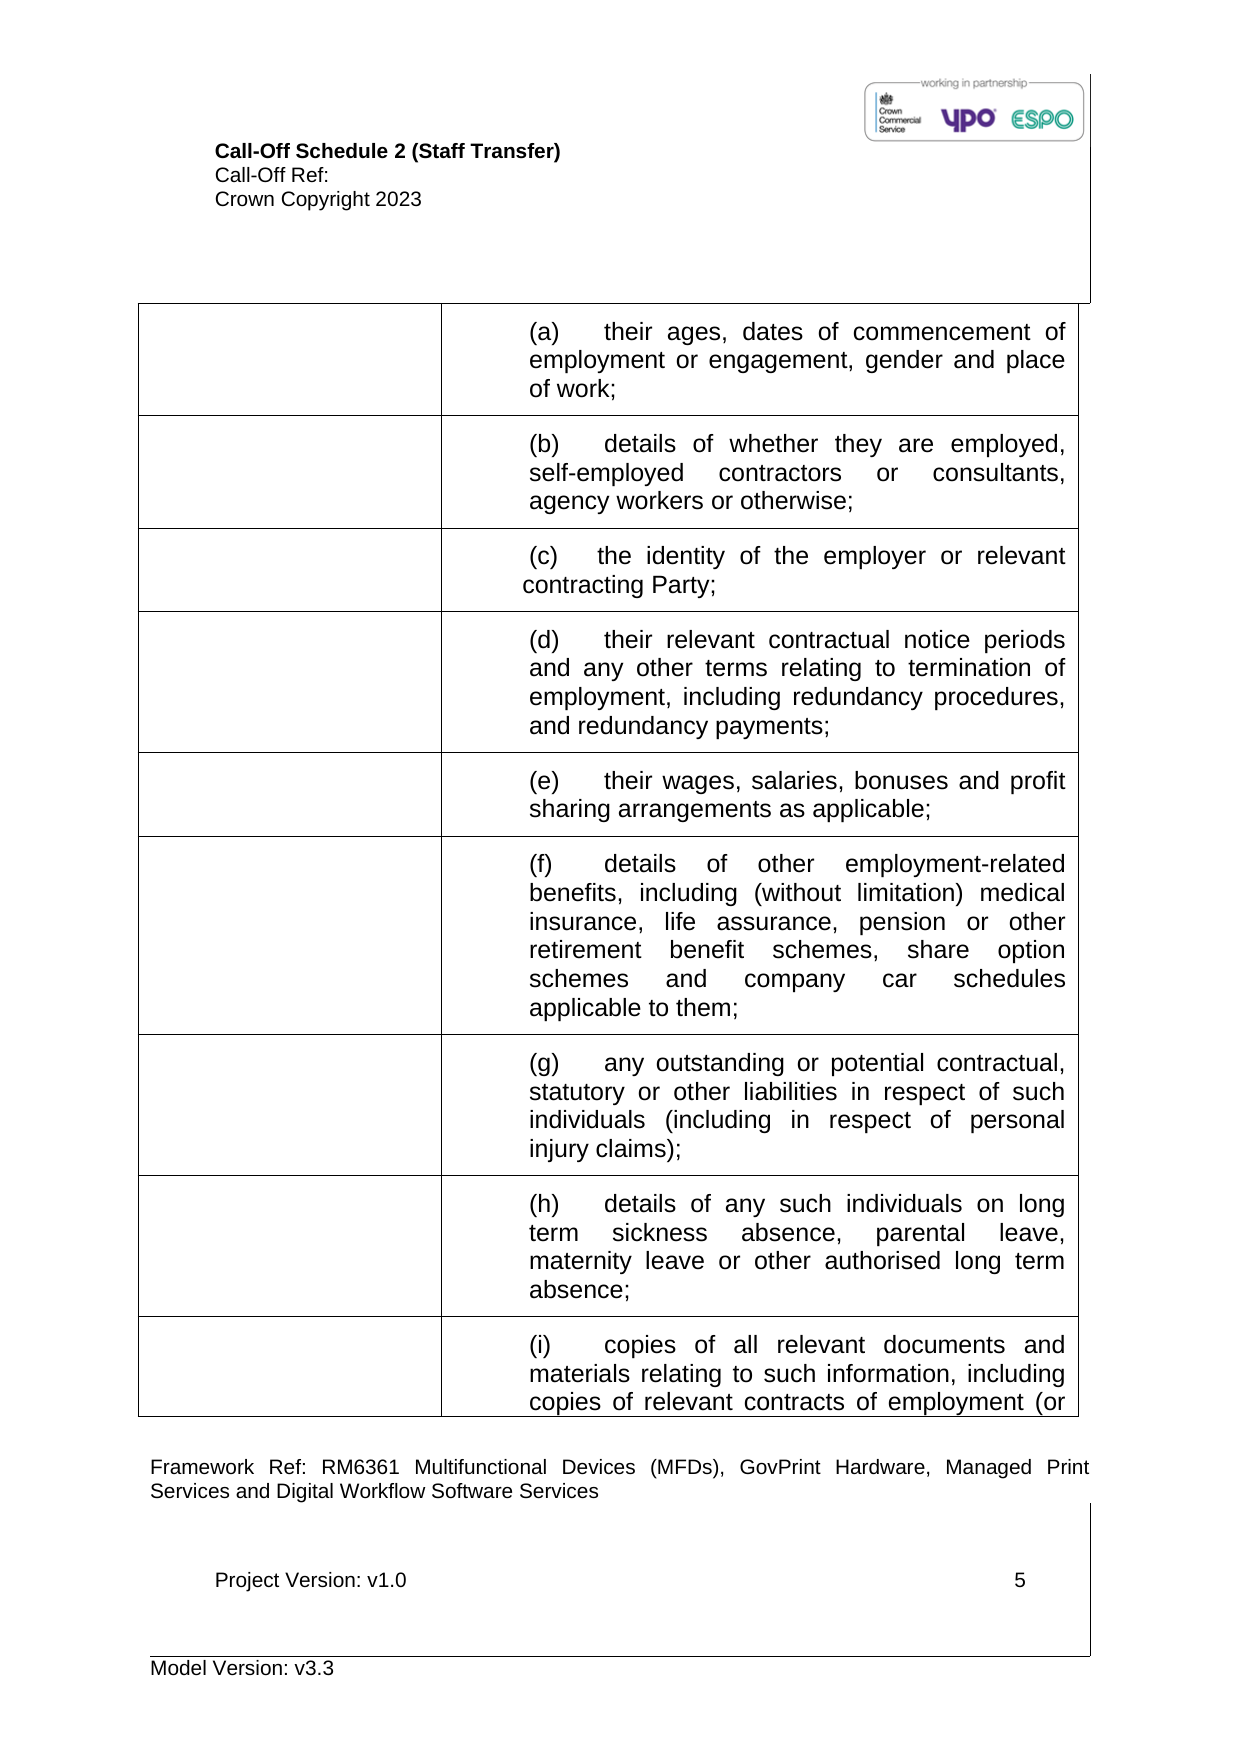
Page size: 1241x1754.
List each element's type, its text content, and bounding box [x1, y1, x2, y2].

table_cell [139, 837, 441, 1034]
table_cell (d) their relevant contractual notice periods and any other terms relating to termination of employment, including redundancy procedures, and redundancy payments; [442, 612, 1078, 752]
table_cell (g) any outstanding or potential contractual, statutory or other liabilities in respect of such individuals (including in respect of personal injury claims); [442, 1035, 1078, 1175]
table_cell [139, 1317, 441, 1416]
table_cell [139, 1035, 441, 1175]
table_cell [139, 529, 441, 611]
table_cell [139, 1176, 441, 1316]
table_cell [139, 416, 441, 527]
table_cell (a) their ages, dates of commencement of employment or engagement, gender and place of work; [442, 304, 1078, 415]
table_cell (c) the identity of the employer or relevant contracting Party; [442, 529, 1078, 611]
table_cell (h) details of any such individuals on long term sickness absence, parental leave, maternity leave or other authorised long term absence; [442, 1176, 1078, 1316]
table_cell (i) copies of all relevant documents and materials relating to such information, including copies of relevant contracts of employment (or [442, 1317, 1078, 1416]
table_cell (b) details of whether they are employed, self-employed contractors or consultants, agency workers or otherwise; [442, 416, 1078, 527]
table_cell [139, 753, 441, 836]
table_cell [139, 612, 441, 752]
table_cell [139, 304, 441, 415]
table_cell (f) details of other employment-related benefits, including (without limitation) medical insurance, life assurance, pension or other retirement benefit schemes, share option schemes and company car schedules applicable to them; [442, 837, 1078, 1034]
table_cell (e) their wages, salaries, bonuses and profit sharing arrangements as applicable; [442, 753, 1078, 836]
